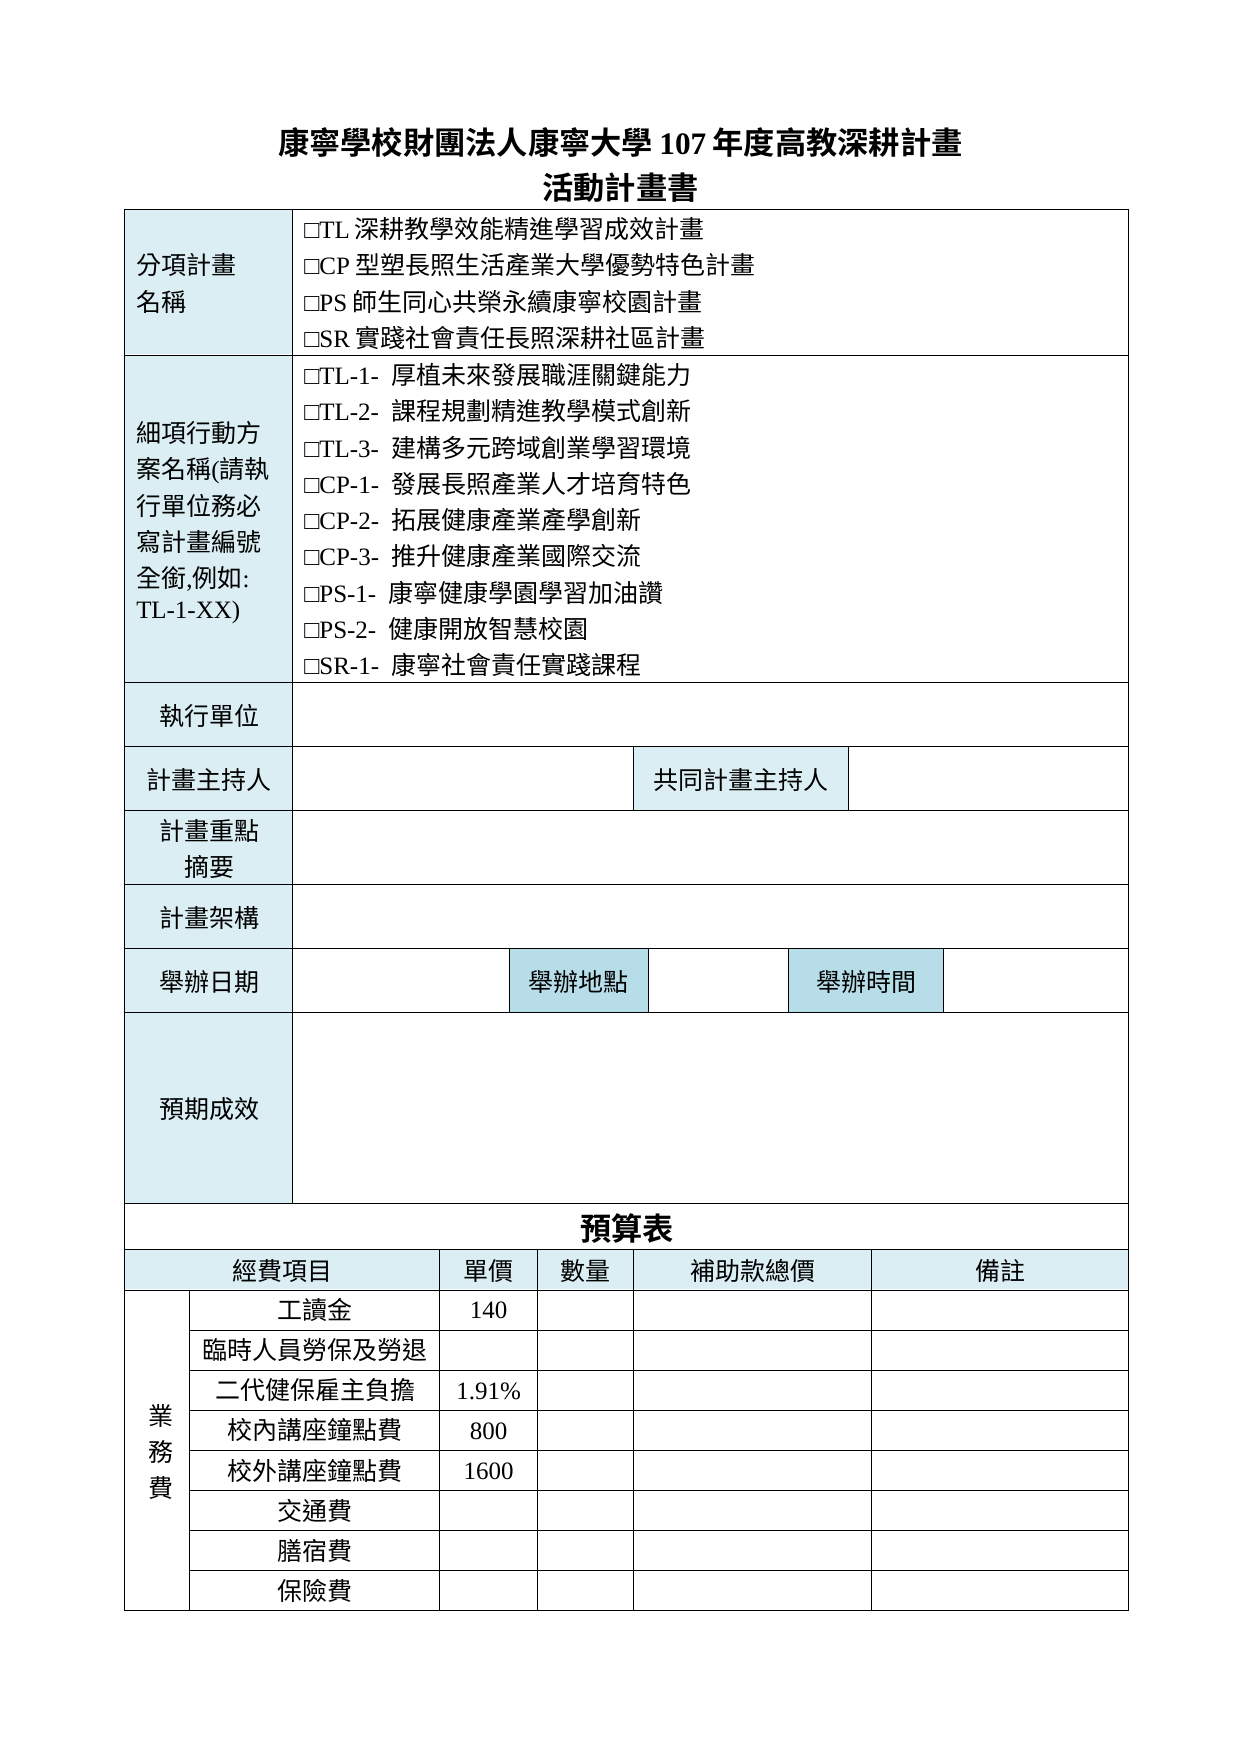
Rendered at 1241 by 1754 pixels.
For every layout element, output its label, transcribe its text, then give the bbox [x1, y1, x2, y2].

table_cell [538, 1291, 633, 1329]
table_cell 計畫主持人 [125, 747, 292, 810]
table_cell 校外講座鐘點費 [190, 1451, 439, 1490]
table_cell [538, 1571, 633, 1610]
table_cell [872, 1571, 1128, 1610]
table_cell [293, 885, 1128, 948]
table_cell 800 [440, 1411, 537, 1450]
table_cell 單價 [440, 1250, 537, 1289]
table_cell [872, 1451, 1128, 1490]
table_cell 業務費 [125, 1291, 189, 1610]
table_cell [649, 949, 788, 1012]
table_cell 保險費 [190, 1571, 439, 1610]
table_cell [634, 1571, 871, 1610]
table_cell [872, 1531, 1128, 1570]
table_cell 計畫重點 摘要 [125, 811, 292, 884]
table_cell [538, 1491, 633, 1530]
table_cell [538, 1371, 633, 1410]
table_cell [293, 1013, 1128, 1203]
table_cell [440, 1571, 537, 1610]
table_header □TL深耕教學效能精進學習成效計畫 □CP型塑長照生活產業大學優勢特色計畫 □PS師生同心共榮永續康寧校園計畫 □SR實踐社會責任長照深耕社區計畫 [293, 210, 1128, 354]
table_cell 舉辦日期 [125, 949, 292, 1012]
table_cell [293, 949, 509, 1012]
table_cell [538, 1331, 633, 1370]
table_cell 計畫架構 [125, 885, 292, 948]
table_cell 細項行動方案名稱(請執行單位務必寫計畫編號全銜,例如: TL-1-XX) [125, 356, 292, 682]
table_cell 校內講座鐘點費 [190, 1411, 439, 1450]
table_cell 膳宿費 [190, 1531, 439, 1570]
table_cell 1600 [440, 1451, 537, 1490]
table_cell 經費項目 [125, 1250, 439, 1289]
text 康寧學校財團法人康寧大學107年度高教深耕計畫 [118, 118, 1122, 163]
table_cell [538, 1531, 633, 1570]
table_cell 工讀金 [190, 1291, 439, 1329]
table_cell 補助款總價 [634, 1250, 871, 1289]
table_cell [293, 747, 633, 810]
table_cell 交通費 [190, 1491, 439, 1530]
table_cell 臨時人員勞保及勞退 [190, 1331, 439, 1370]
table_cell [872, 1411, 1128, 1450]
table_cell 舉辦地點 [510, 949, 648, 1012]
table_cell 共同計畫主持人 [634, 747, 848, 810]
table_cell [634, 1331, 871, 1370]
table_cell 備註 [872, 1250, 1128, 1289]
table_cell 數量 [538, 1250, 633, 1289]
table_cell [634, 1451, 871, 1490]
table_cell □TL-1- 厚植未來發展職涯關鍵能力 □TL-2- 課程規劃精進教學模式創新 □TL-3- 建構多元跨域創業學習環境 □CP-1- 發展長照產業人才培育特色 □CP-2- 拓展健康產業產學創新 □CP-3- 推升健康產業國際交流 □PS-1- 康寧健康學園學習加油讚 □PS-2- 健康開放智慧校園 □SR-1- 康寧社會責任實踐課程 [293, 356, 1128, 682]
table_cell [872, 1371, 1128, 1410]
table_cell [872, 1491, 1128, 1530]
table_cell [872, 1291, 1128, 1329]
table_cell [440, 1331, 537, 1370]
table_cell 舉辦時間 [789, 949, 943, 1012]
table_cell [440, 1491, 537, 1530]
table_cell 預算表 [125, 1204, 1128, 1249]
table_cell [944, 949, 1128, 1012]
table_cell 140 [440, 1291, 537, 1329]
table_cell [440, 1531, 537, 1570]
table_cell 二代健保雇主負擔 [190, 1371, 439, 1410]
table_cell [872, 1331, 1128, 1370]
table_cell [538, 1411, 633, 1450]
table_cell 預期成效 [125, 1013, 292, 1203]
table_cell [634, 1531, 871, 1570]
table_cell 執行單位 [125, 683, 292, 746]
table_header 分項計畫 名稱 [125, 210, 292, 354]
table_cell 1.91% [440, 1371, 537, 1410]
text 活動計畫書 [118, 163, 1122, 208]
table_cell [293, 811, 1128, 884]
table_cell [634, 1491, 871, 1530]
table_cell [538, 1451, 633, 1490]
table_cell [293, 683, 1128, 746]
table_cell [849, 747, 1128, 810]
table_cell [634, 1371, 871, 1410]
table_cell [634, 1411, 871, 1450]
table_cell [634, 1291, 871, 1329]
